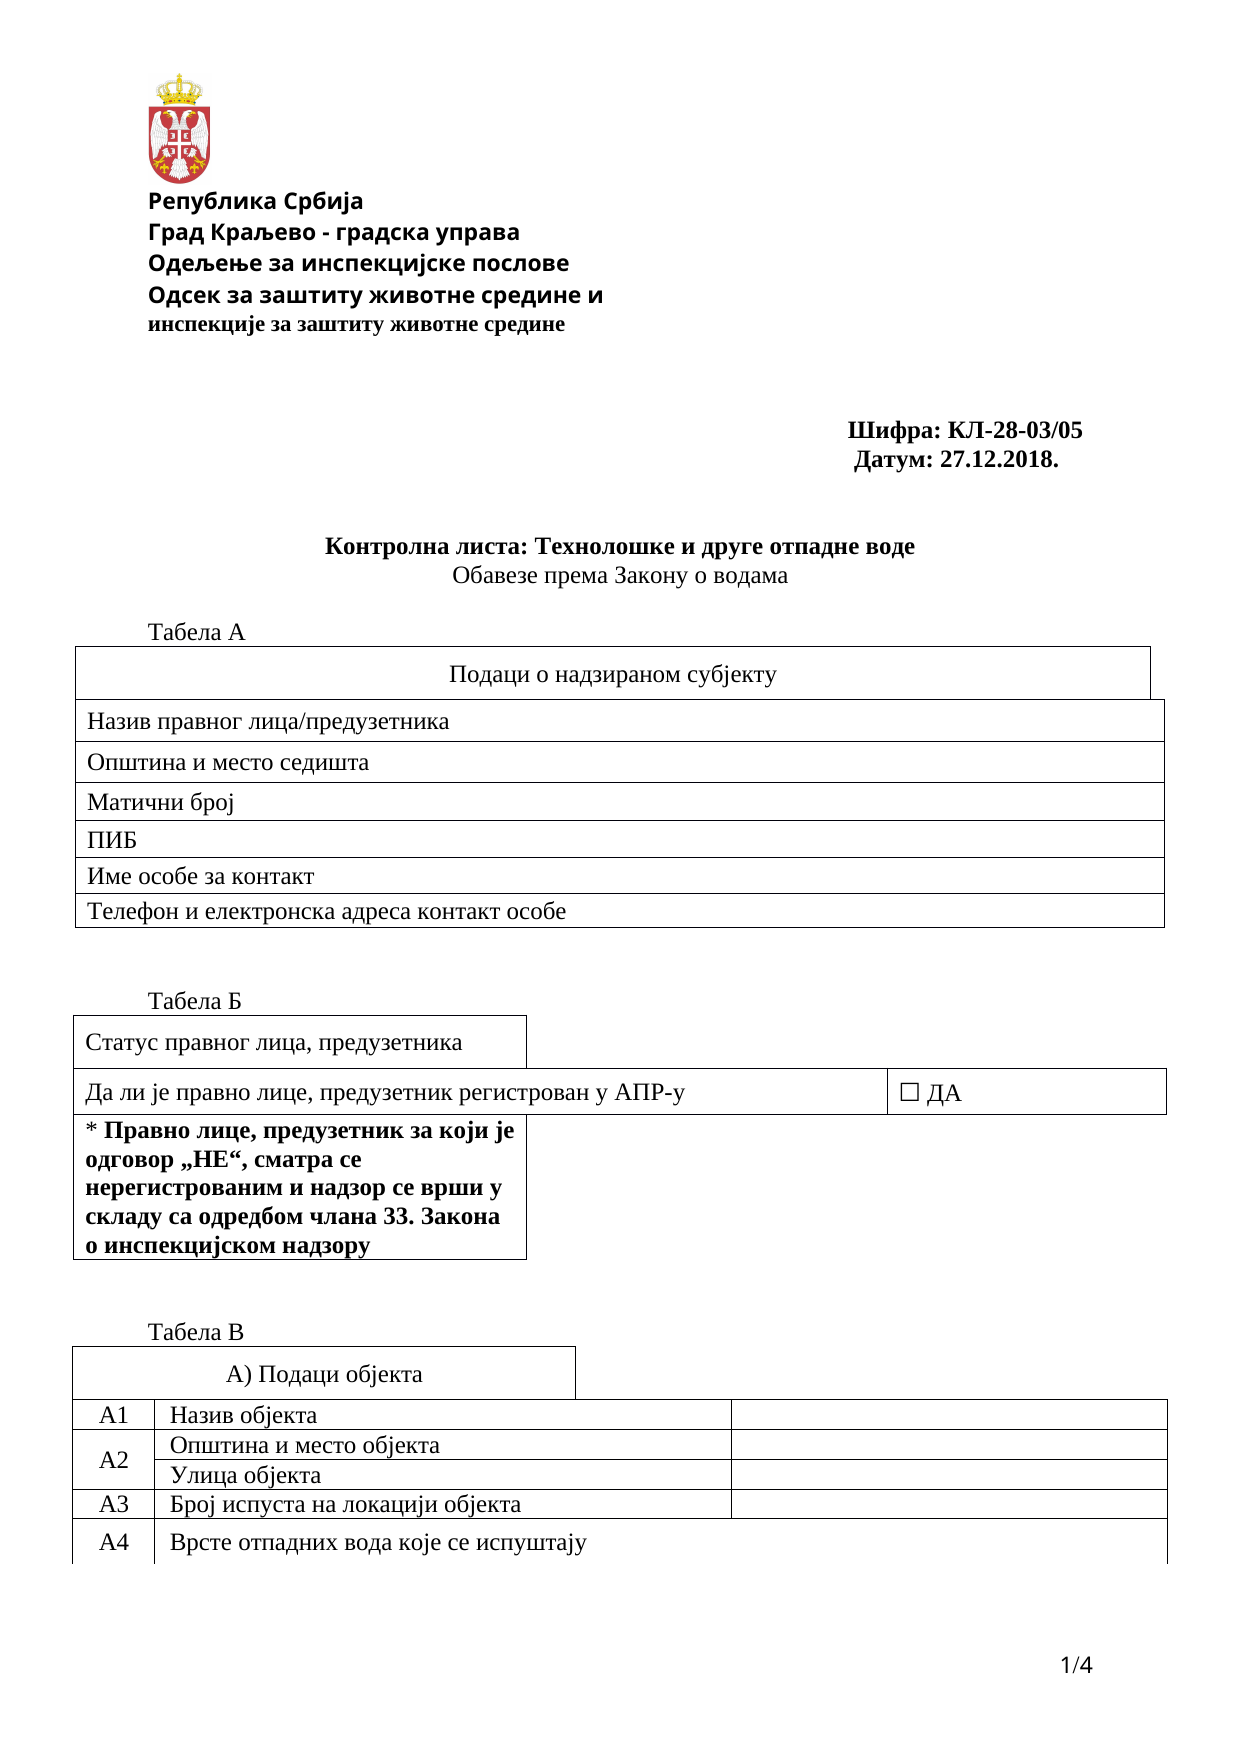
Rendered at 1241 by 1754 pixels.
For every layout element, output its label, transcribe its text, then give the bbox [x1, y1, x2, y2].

table_cell [527, 1115, 1166, 1259]
table_cell Врсте отпадних вода које се испуштају [155, 1519, 1167, 1564]
table_cell А1 [73, 1400, 154, 1429]
table_cell Назив правног лица/предузетника [76, 700, 1164, 741]
table_header [527, 1015, 1166, 1068]
table_header А) Подаци објекта [73, 1347, 575, 1399]
table_cell А4 [73, 1519, 154, 1564]
table_header Подаци о надзираном субјекту [76, 647, 1150, 699]
table_cell А2 [73, 1430, 154, 1488]
table_cell Број испуста на локацији објекта [155, 1490, 731, 1518]
text Обавезе према Закону о водама [148, 560, 1092, 589]
table_cell [732, 1400, 1167, 1429]
table_cell А3 [73, 1490, 154, 1518]
table_cell Да ли је правно лице, предузетник регистрован у АПР-у [74, 1069, 887, 1114]
table_cell ПИБ [76, 821, 1164, 857]
table_cell Телефон и електронска адреса контакт особе [76, 894, 1164, 927]
table_cell Општина и место објекта [155, 1430, 731, 1459]
table_cell Улица објекта [155, 1460, 731, 1488]
text Табела Б [148, 986, 1092, 1014]
table_cell * Правно лице, предузетник за који је одговор „НЕ“, сматра се нерегистрованим и надзор се врши у складу са одредбом члана 33. Закона о инспекцијском надзору [74, 1115, 526, 1259]
picture [147, 73, 212, 185]
table_cell ☐ ДА [888, 1069, 1166, 1114]
text Табела А [148, 617, 1092, 646]
table_cell Општина и место седишта [76, 742, 1164, 782]
table_cell [732, 1490, 1167, 1518]
text Табела В [148, 1317, 1092, 1346]
table_cell [732, 1430, 1167, 1459]
text Контролна листа: Технолошке и друге отпадне воде [148, 531, 1092, 560]
table_cell [732, 1460, 1167, 1488]
table_header [1151, 646, 1164, 699]
table_cell Матични број [76, 783, 1164, 820]
table_cell Назив објекта [155, 1400, 731, 1429]
table_cell Име особе за контакт [76, 858, 1164, 893]
table_header Статус правног лица, предузетника [74, 1016, 526, 1068]
table_header [576, 1346, 1167, 1399]
